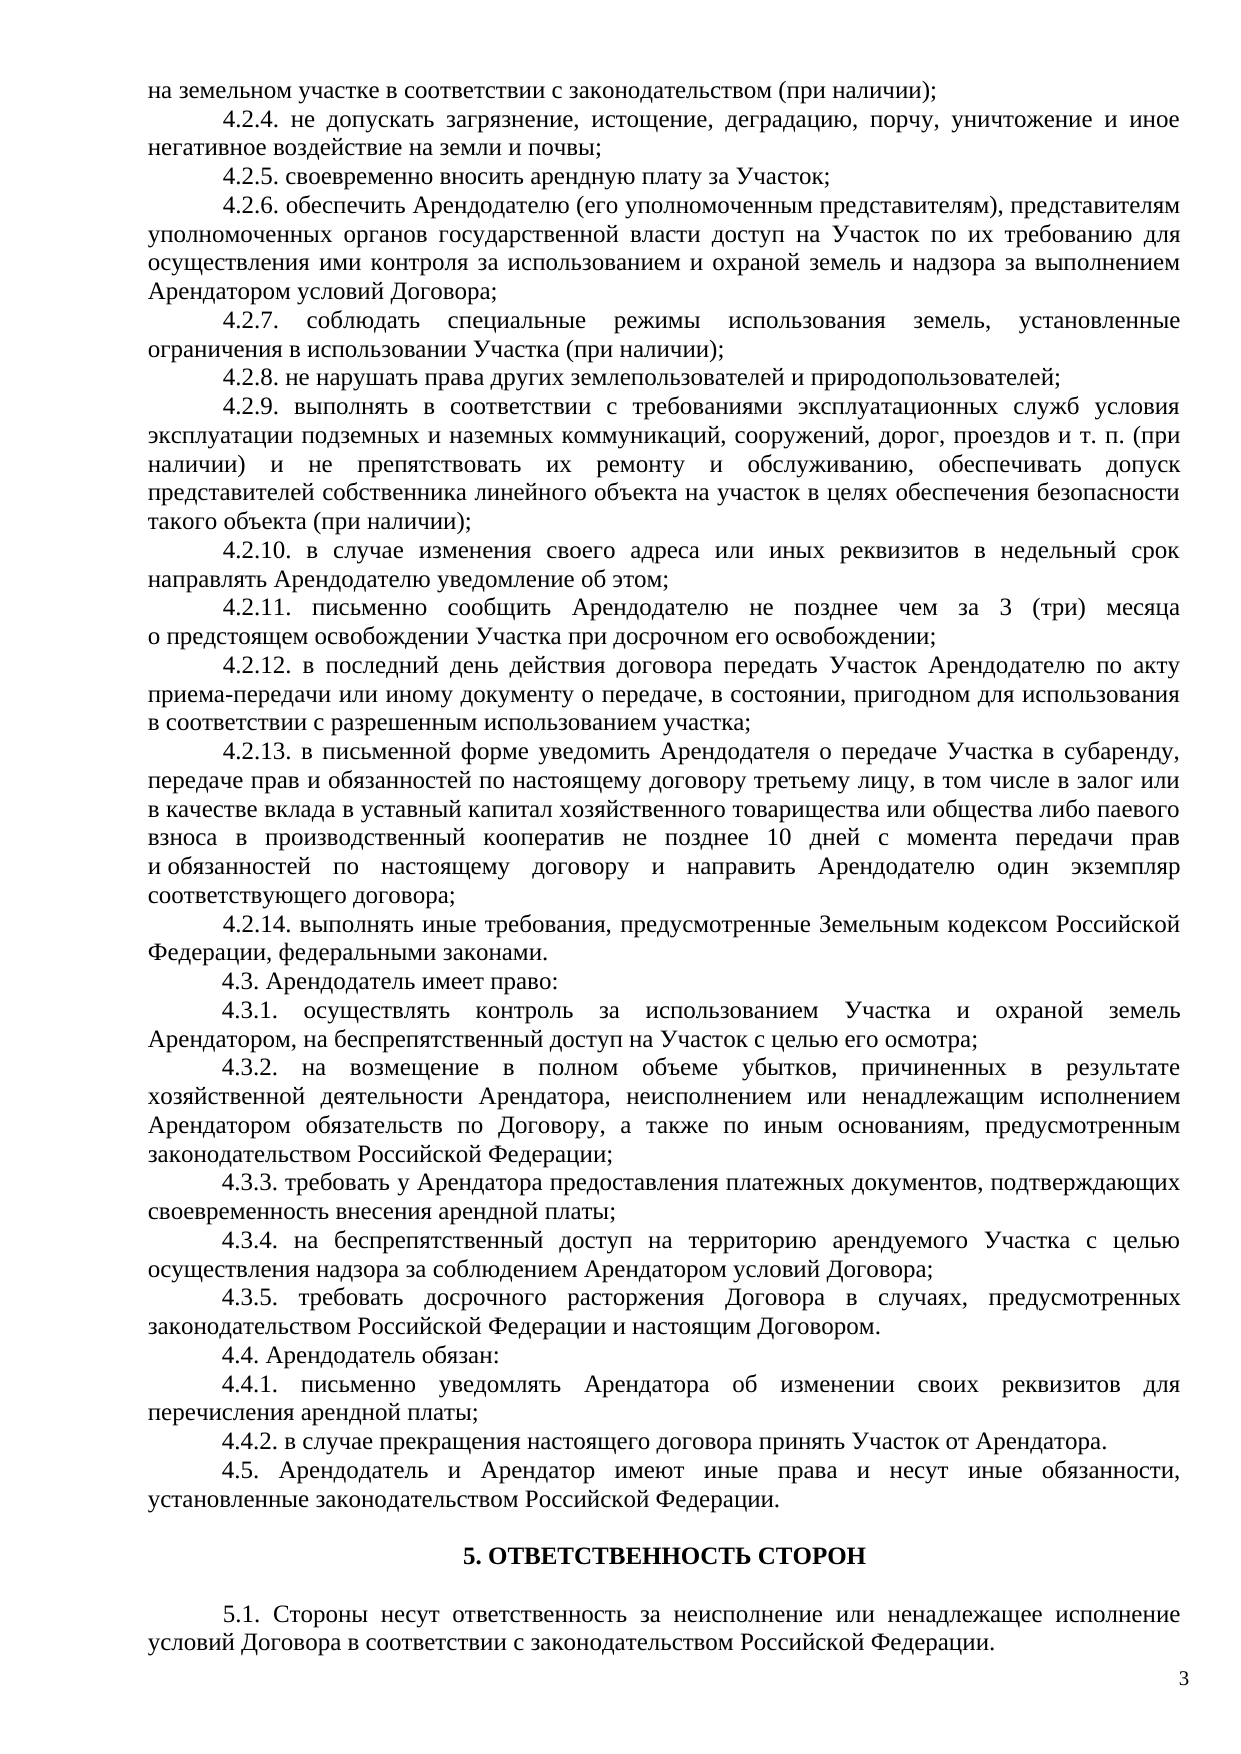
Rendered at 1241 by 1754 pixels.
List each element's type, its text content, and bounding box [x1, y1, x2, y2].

text 4.2.7. соблюдать специальные режимы использования земель, установленные ограничения в использовании Участка (при наличии); [148, 305, 1181, 362]
text 4.2.11. письменно сообщить Арендодателю не позднее чем за 3 (три) месяца о предстоящем освобождении Участка при досрочном его освобождении; [148, 592, 1181, 650]
text 4.3.4. на беспрепятственный доступ на территорию арендуемого Участка с целью осуществления надзора за соблюдением Арендатором условий Договора; [148, 1225, 1181, 1282]
text 4.2.5. своевременно вносить арендную плату за Участок; [148, 161, 1181, 190]
text 5. ОТВЕТСТВЕННОСТЬ СТОРОН [148, 1541, 1181, 1570]
text на земельном участке в соответствии с законодательством (при наличии); [148, 75, 1181, 104]
text 4.2.14. выполнять иные требования, предусмотренные Земельным кодексом Российской Федерации, федеральными законами. [148, 909, 1181, 966]
text 4.3.1. осуществлять контроль за использованием Участка и охраной земель Арендатором, на беспрепятственный доступ на Участок с целью его осмотра; [148, 995, 1181, 1052]
text 4.4.2. в случае прекращения настоящего договора принять Участок от Арендатора. [148, 1426, 1181, 1455]
text 4.2.10. в случае изменения своего адреса или иных реквизитов в недельный срок направлять Арендодателю уведомление об этом; [148, 535, 1181, 592]
text 4.3.2. на возмещение в полном объеме убытков, причиненных в результате хозяйственной деятельности Арендатора, неисполнением или ненадлежащим исполнением Арендатором обязательств по Договору, а также по иным основаниям, предусмотренным законодательством Российской Федерации; [148, 1052, 1181, 1167]
text 4.2.9. выполнять в соответствии с требованиями эксплуатационных служб условия эксплуатации подземных и наземных коммуникаций, сооружений, дорог, проездов и т. п. (при наличии) и не препятствовать их ремонту и обслуживанию, обеспечивать допуск представителей собственника линейного объекта на участок в целях обеспечения безопасности такого объекта (при наличии); [148, 391, 1181, 535]
text 4.3. Арендодатель имеет право: [148, 966, 1181, 995]
text 4.3.5. требовать досрочного расторжения Договора в случаях, предусмотренных законодательством Российской Федерации и настоящим Договором. [148, 1282, 1181, 1340]
text 4.2.12. в последний день действия договора передать Участок Арендодателю по акту приема-передачи или иному документу о передаче, в состоянии, пригодном для использования в соответствии с разрешенным использованием участка; [148, 650, 1181, 736]
text 4.5. Арендодатель и Арендатор имеют иные права и несут иные обязанности, установленные законодательством Российской Федерации. [148, 1455, 1181, 1512]
text 4.4. Арендодатель обязан: [148, 1340, 1181, 1369]
text 4.3.3. требовать у Арендатора предоставления платежных документов, подтверждающих своевременность внесения арендной платы; [148, 1167, 1181, 1225]
text 5.1. Стороны несут ответственность за неисполнение или ненадлежащее исполнение условий Договора в соответствии с законодательством Российской Федерации. [148, 1599, 1181, 1656]
text 4.2.8. не нарушать права других землепользователей и природопользователей; [148, 362, 1181, 391]
text 4.2.4. не допускать загрязнение, истощение, деградацию, порчу, уничтожение и иное негативное воздействие на земли и почвы; [148, 104, 1181, 161]
text 4.4.1. письменно уведомлять Арендатора об изменении своих реквизитов для перечисления арендной платы; [148, 1369, 1181, 1426]
text 4.2.13. в письменной форме уведомить Арендодателя о передаче Участка в субаренду, передаче прав и обязанностей по настоящему договору третьему лицу, в том числе в залог или в качестве вклада в уставный капитал хозяйственного товарищества или общества либо паевого взноса в производственный кооператив не позднее 10 дней с момента передачи прав и обязанностей по настоящему договору и направить Арендодателю один экземпляр соответствующего договора; [148, 736, 1181, 909]
text 4.2.6. обеспечить Арендодателю (его уполномоченным представителям), представителям уполномоченных органов государственной власти доступ на Участок по их требованию для осуществления ими контроля за использованием и охраной земель и надзора за выполнением Арендатором условий Договора; [148, 190, 1181, 305]
